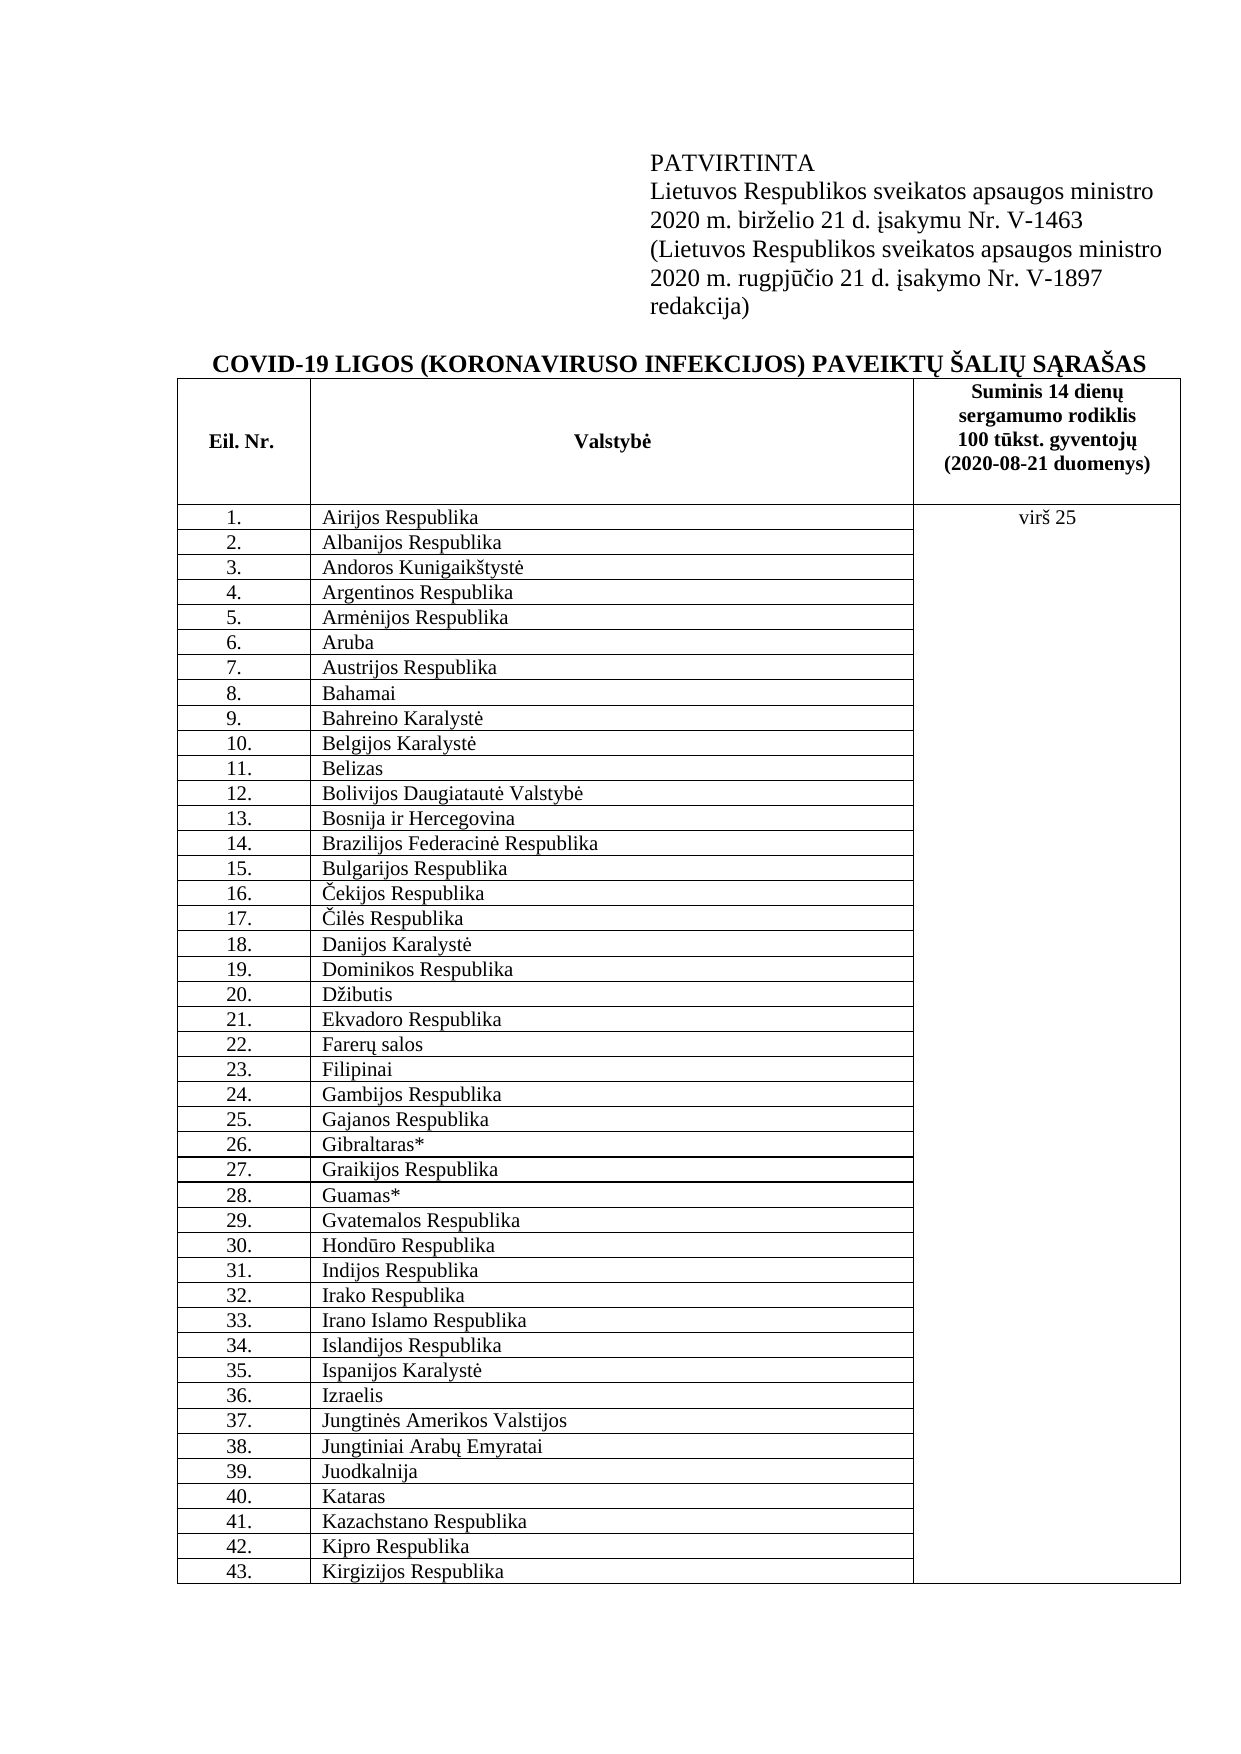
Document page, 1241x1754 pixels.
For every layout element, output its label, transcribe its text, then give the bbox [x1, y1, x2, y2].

table_cell 12. [178, 781, 310, 805]
table_cell 33. [178, 1308, 310, 1332]
table_cell Guamas* [311, 1183, 913, 1207]
table_cell Filipinai [311, 1057, 913, 1081]
text (Lietuvos Respublikos sveikatos apsaugos ministro 2020 m. rugpjūčio 21 d. įsakymo Nr. V-1897 redakcija) [650, 234, 1181, 320]
table_cell Kipro Respublika [311, 1534, 913, 1558]
table_cell Ispanijos Karalystė [311, 1358, 913, 1382]
table_cell Jungtiniai Arabų Emyratai [311, 1434, 913, 1458]
table_header Suminis 14 dienų sergamumo rodiklis 100 tūkst. gyventojų (2020-08-21 duomenys) [914, 379, 1180, 504]
table_cell Bahreino Karalystė [311, 706, 913, 729]
table_cell 13. [178, 806, 310, 830]
table_cell Graikijos Respublika [311, 1158, 913, 1181]
table_cell 20. [178, 982, 310, 1006]
table_cell Bulgarijos Respublika [311, 856, 913, 880]
table_cell Gambijos Respublika [311, 1082, 913, 1106]
table_cell Kazachstano Respublika [311, 1509, 913, 1533]
table_cell 26. [178, 1132, 310, 1156]
table_cell Kataras [311, 1484, 913, 1508]
table_cell virš 25 [914, 505, 1180, 1583]
table_cell Farerų salos [311, 1032, 913, 1056]
table_cell Danijos Karalystė [311, 931, 913, 956]
text Lietuvos Respublikos sveikatos apsaugos ministro 2020 m. birželio 21 d. įsakymu Nr. V-1463 [650, 176, 1181, 234]
table_cell 2. [178, 530, 310, 554]
table_cell Belizas [311, 756, 913, 780]
table_cell Bahamai [311, 680, 913, 704]
table_cell 11. [178, 756, 310, 780]
table_cell 19. [178, 957, 310, 981]
table_cell Izraelis [311, 1383, 913, 1407]
table_cell 10. [178, 731, 310, 755]
table_cell 32. [178, 1283, 310, 1307]
table_cell Kirgizijos Respublika [311, 1559, 913, 1583]
table_cell Ekvadoro Respublika [311, 1007, 913, 1031]
table_cell Dominikos Respublika [311, 957, 913, 981]
table_cell 37. [178, 1409, 310, 1432]
table_cell Juodkalnija [311, 1459, 913, 1483]
table_cell 17. [178, 906, 310, 930]
table_cell 24. [178, 1082, 310, 1106]
table_header Eil. Nr. [178, 379, 310, 504]
table_cell 9. [178, 706, 310, 729]
table_cell Andoros Kunigaikštystė [311, 555, 913, 579]
table_cell 29. [178, 1208, 310, 1232]
table_cell 28. [178, 1183, 310, 1207]
table_cell 15. [178, 856, 310, 880]
table_cell 7. [178, 655, 310, 679]
table_cell Belgijos Karalystė [311, 731, 913, 755]
table_cell 8. [178, 680, 310, 704]
table_cell Airijos Respublika [311, 505, 913, 529]
table_cell Bosnija ir Hercegovina [311, 806, 913, 830]
table_cell Jungtinės Amerikos Valstijos [311, 1409, 913, 1432]
table_cell 3. [178, 555, 310, 579]
text COVID-19 ligos (koronaviruso infekcijos) paveiktų šalių sąrašas [177, 349, 1181, 378]
table_cell 1. [178, 505, 310, 529]
table_cell Indijos Respublika [311, 1258, 913, 1282]
table_cell 41. [178, 1509, 310, 1533]
table_cell Bolivijos Daugiatautė Valstybė [311, 781, 913, 805]
table_cell 40. [178, 1484, 310, 1508]
text PATVIRTINTA [650, 148, 1181, 176]
table_header Valstybė [311, 379, 913, 504]
table_cell 6. [178, 630, 310, 654]
table_cell 38. [178, 1434, 310, 1458]
table_cell 39. [178, 1459, 310, 1483]
table_cell Albanijos Respublika [311, 530, 913, 554]
table_cell 25. [178, 1107, 310, 1131]
table_cell 27. [178, 1158, 310, 1181]
table_cell 4. [178, 580, 310, 604]
table_cell Gibraltaras* [311, 1132, 913, 1156]
table_cell Gajanos Respublika [311, 1107, 913, 1131]
table_cell 21. [178, 1007, 310, 1031]
table_cell 31. [178, 1258, 310, 1282]
table_cell 23. [178, 1057, 310, 1081]
table_cell 18. [178, 931, 310, 956]
table_cell 5. [178, 605, 310, 629]
table_cell 42. [178, 1534, 310, 1558]
table_cell 35. [178, 1358, 310, 1382]
table_cell Gvatemalos Respublika [311, 1208, 913, 1232]
table_cell Džibutis [311, 982, 913, 1006]
table_cell 22. [178, 1032, 310, 1056]
table_cell 30. [178, 1233, 310, 1257]
table_cell Islandijos Respublika [311, 1333, 913, 1357]
table_cell Aruba [311, 630, 913, 654]
table_cell Austrijos Respublika [311, 655, 913, 679]
table_cell Argentinos Respublika [311, 580, 913, 604]
table_cell 36. [178, 1383, 310, 1407]
table_cell 14. [178, 831, 310, 855]
table_cell Brazilijos Federacinė Respublika [311, 831, 913, 855]
table_cell Čekijos Respublika [311, 881, 913, 905]
table_cell 16. [178, 881, 310, 905]
table_cell Irano Islamo Respublika [311, 1308, 913, 1332]
table_cell Hondūro Respublika [311, 1233, 913, 1257]
table_cell Čilės Respublika [311, 906, 913, 930]
table_cell Armėnijos Respublika [311, 605, 913, 629]
table_cell Irako Respublika [311, 1283, 913, 1307]
table_cell 43. [178, 1559, 310, 1583]
table_cell 34. [178, 1333, 310, 1357]
